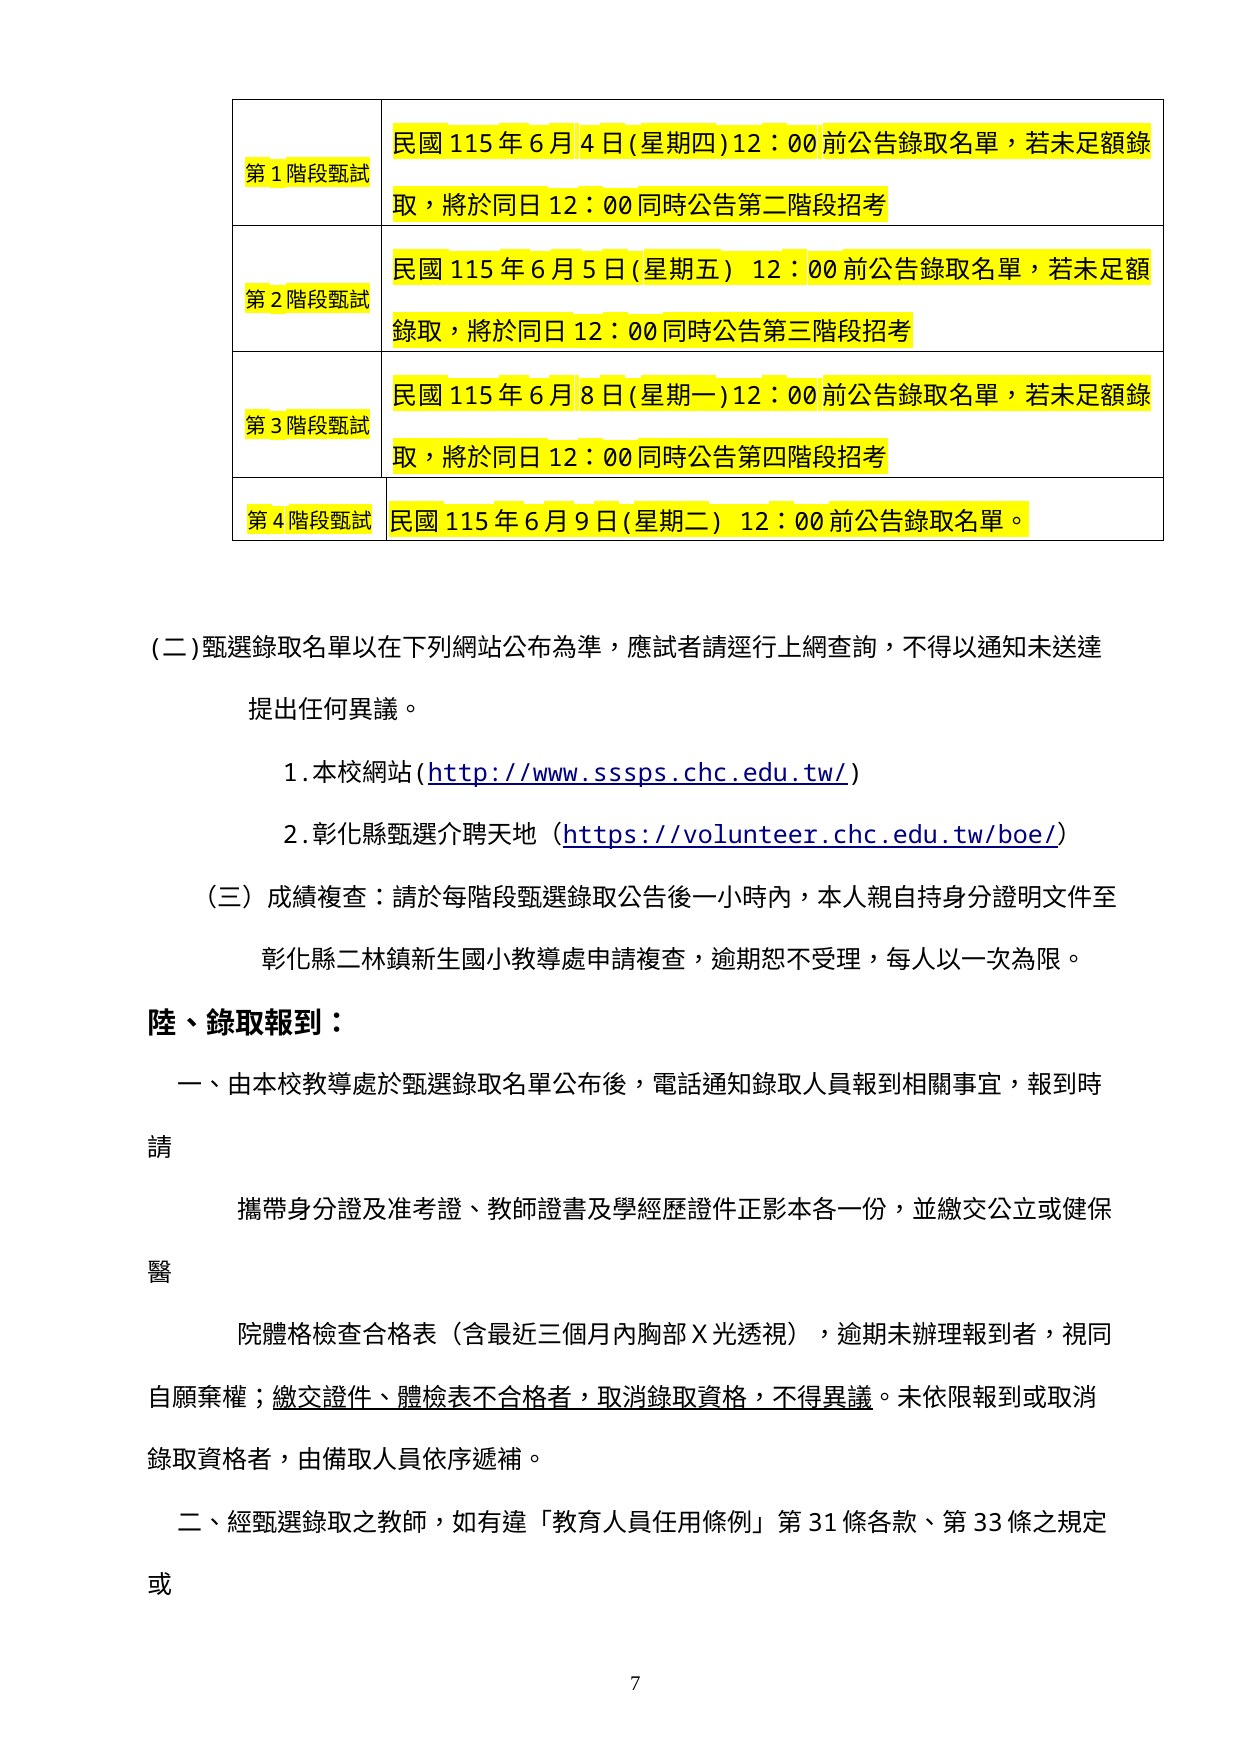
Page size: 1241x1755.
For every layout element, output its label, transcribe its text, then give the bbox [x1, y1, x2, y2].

table_header 民國115年6月4日(星期四)12：00前公告錄取名單，若未足額錄取，將於同日12：00同時公告第二階段招考 [382, 100, 1163, 224]
text （三）成績複查：請於每階段甄選錄取公告後一小時內，本人親自持身分證明文件至彰化縣二林鎮新生國小教導處申請複查，逾期恕不受理，每人以一次為限。 [148, 854, 1122, 979]
table_cell 第3階段甄試 [233, 352, 381, 477]
table_cell 第4階段甄試 [233, 478, 386, 540]
text 院體格檢查合格表（含最近三個月內胸部Ｘ光透視），逾期未辦理報到者，視同自願棄權；繳交證件、體檢表不合格者，取消錄取資格，不得異議。未依限報到或取消錄取資格者，由備取人員依序遞補。 [148, 1291, 1122, 1479]
text (二)甄選錄取名單以在下列網站公布為準，應試者請逕行上網查詢，不得以通知未送達提出任何異議。 [148, 604, 1122, 729]
text 2.彰化縣甄選介聘天地（https://volunteer.chc.edu.tw/boe/） [148, 791, 1122, 854]
text 1.本校網站(http://www.sssps.chc.edu.tw/) [148, 729, 1122, 791]
text 攜帶身分證及准考證、教師證書及學經歷證件正影本各一份，並繳交公立或健保醫 [148, 1166, 1122, 1291]
table_cell 民國115年6月5日(星期五) 12：00前公告錄取名單，若未足額錄取，將於同日12：00同時公告第三階段招考 [382, 226, 1163, 351]
table_cell 民國115年6月9日(星期二) 12：00前公告錄取名單。 [387, 478, 1163, 540]
text 二、經甄選錄取之教師，如有違「教育人員任用條例」第31條各款、第33條之規定或 [148, 1479, 1122, 1604]
text 一、由本校教導處於甄選錄取名單公布後，電話通知錄取人員報到相關事宜，報到時請 [148, 1041, 1122, 1166]
text 陸、錄取報到： [148, 979, 1122, 1041]
table_cell 第2階段甄試 [233, 226, 381, 351]
table_cell 民國115年6月8日(星期一)12：00前公告錄取名單，若未足額錄取，將於同日12：00同時公告第四階段招考 [382, 352, 1163, 477]
table_header 第1階段甄試 [233, 100, 381, 224]
